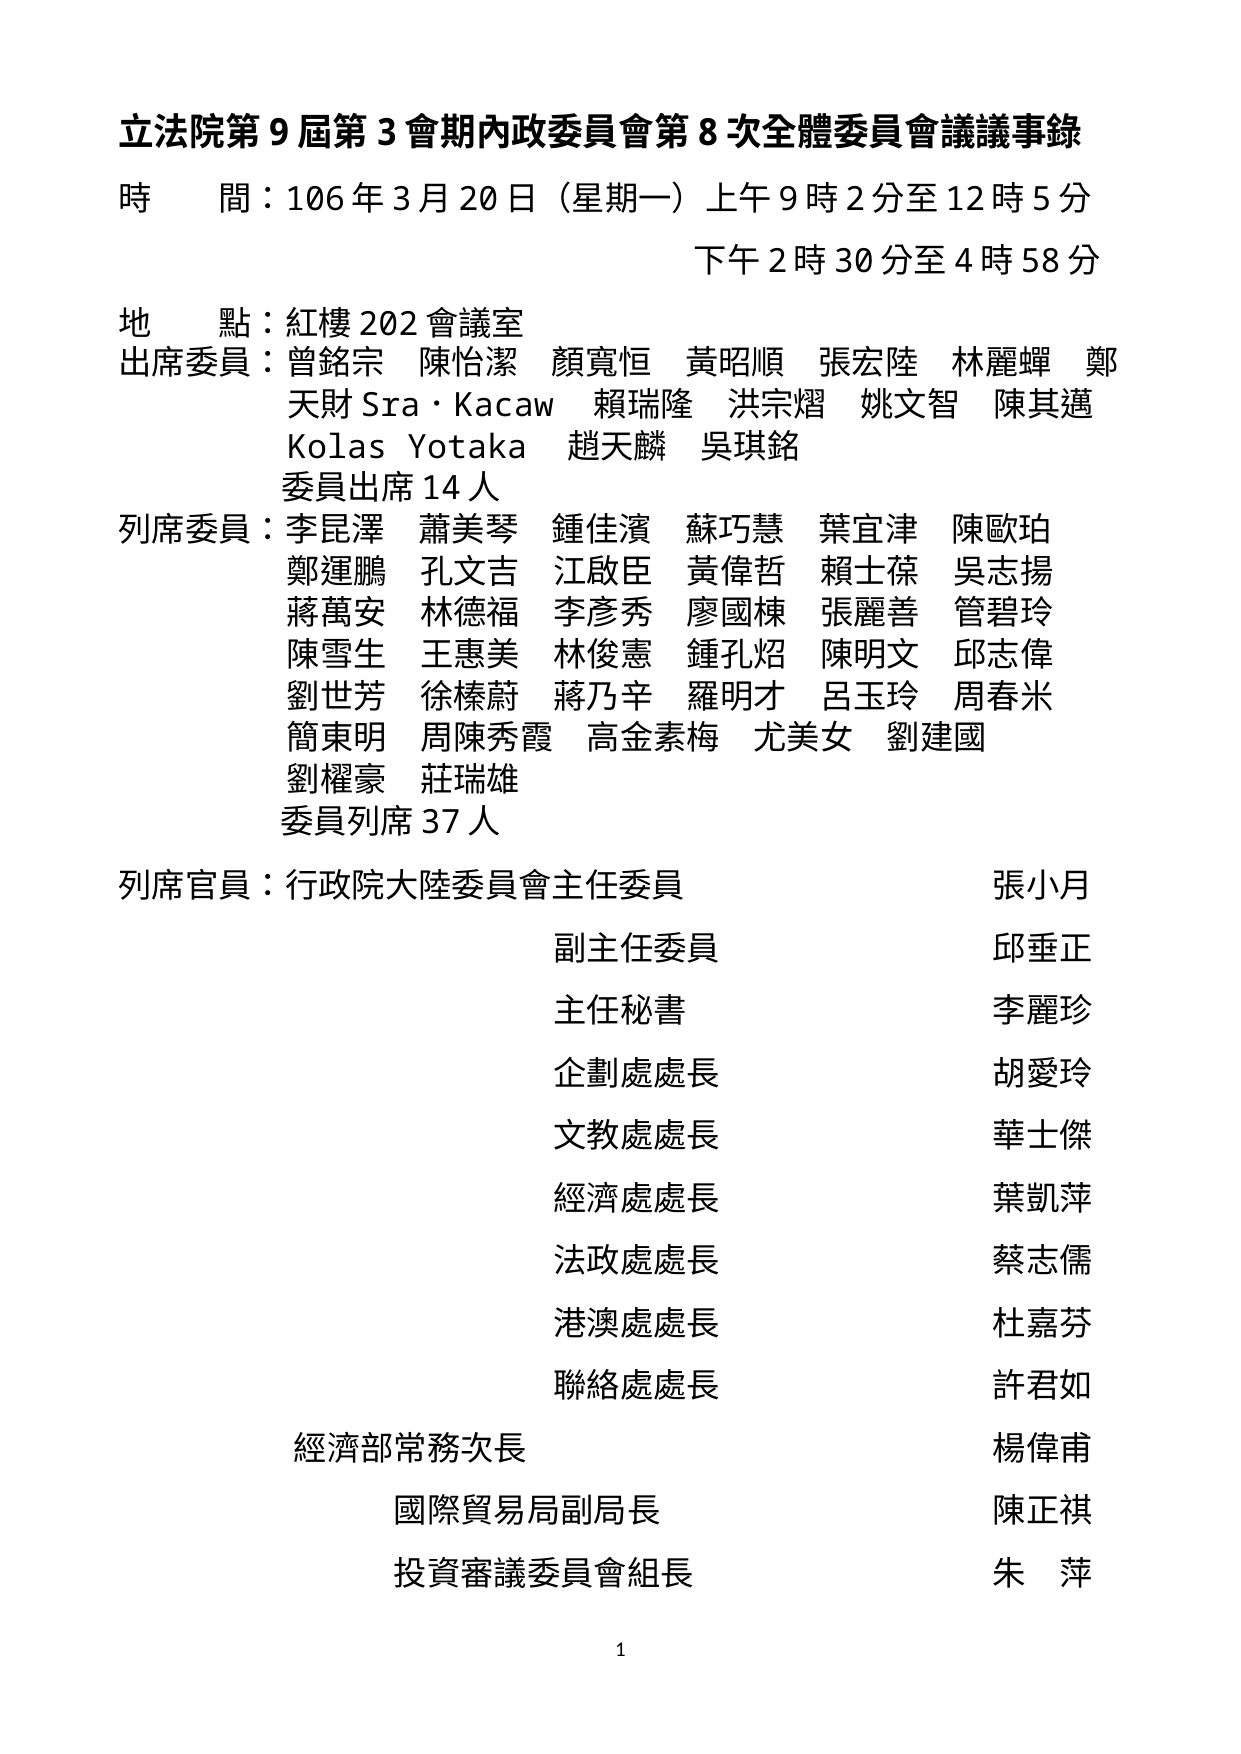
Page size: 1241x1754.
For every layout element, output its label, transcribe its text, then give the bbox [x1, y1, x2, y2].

text 企劃處處長 胡愛玲 [286, 1029, 1122, 1091]
text 聯絡處處長 許君如 [286, 1341, 1122, 1404]
text 立法院第9屆第3會期內政委員會第8次全體委員會議議事錄 [118, 112, 1196, 154]
text 經濟部常務次長 楊偉甫 [285, 1404, 1122, 1466]
text 地 點：紅樓202會議室 [118, 279, 1122, 341]
text 投資審議委員會組長 朱 萍 [385, 1529, 1122, 1591]
text 列席委員：李昆澤 蕭美琴 鍾佳濱 蘇巧慧 葉宜津 陳歐珀 鄭運鵬 孔文吉 江啟臣 黃偉哲 賴士葆 吳志揚 蔣萬安 林德福 李彥秀 廖國棟 張麗善 管碧玲 陳雪生 王惠美 林俊憲 鍾孔炤 陳明文 邱志偉 劉世芳 徐榛蔚 蔣乃辛 羅明才 呂玉玲 周春米 簡東明 周陳秀霞 高金素梅 尤美女 劉建國 劉櫂豪 莊瑞雄 [118, 508, 1093, 800]
text 國際貿易局副局長 陳正祺 [385, 1466, 1122, 1529]
text 委員出席14人 [281, 466, 1123, 508]
text 主任秘書 李麗珍 [286, 966, 1122, 1029]
text 副主任委員 邱垂正 [286, 904, 1122, 966]
text 委員列席37人 [280, 800, 1093, 841]
text 法政處處長 蔡志儒 [286, 1216, 1122, 1279]
text 經濟處處長 葉凱萍 [286, 1154, 1122, 1216]
text 出席委員：曾銘宗 陳怡潔 顏寬恒 黃昭順 張宏陸 林麗蟬 鄭天財Sra．Kacaw 賴瑞隆 洪宗熠 姚文智 陳其邁 Kolas Yotaka 趙天麟 吳琪銘 [118, 341, 1122, 466]
text 時 間：106年3月20日（星期一）上午9時2分至12時5分 下午2時30分至4時58分 [118, 154, 1204, 279]
text 文教處處長 華士傑 [286, 1091, 1122, 1154]
text 列席官員：行政院大陸委員會主任委員 張小月 [118, 841, 1122, 904]
text 港澳處處長 杜嘉芬 [286, 1279, 1122, 1341]
